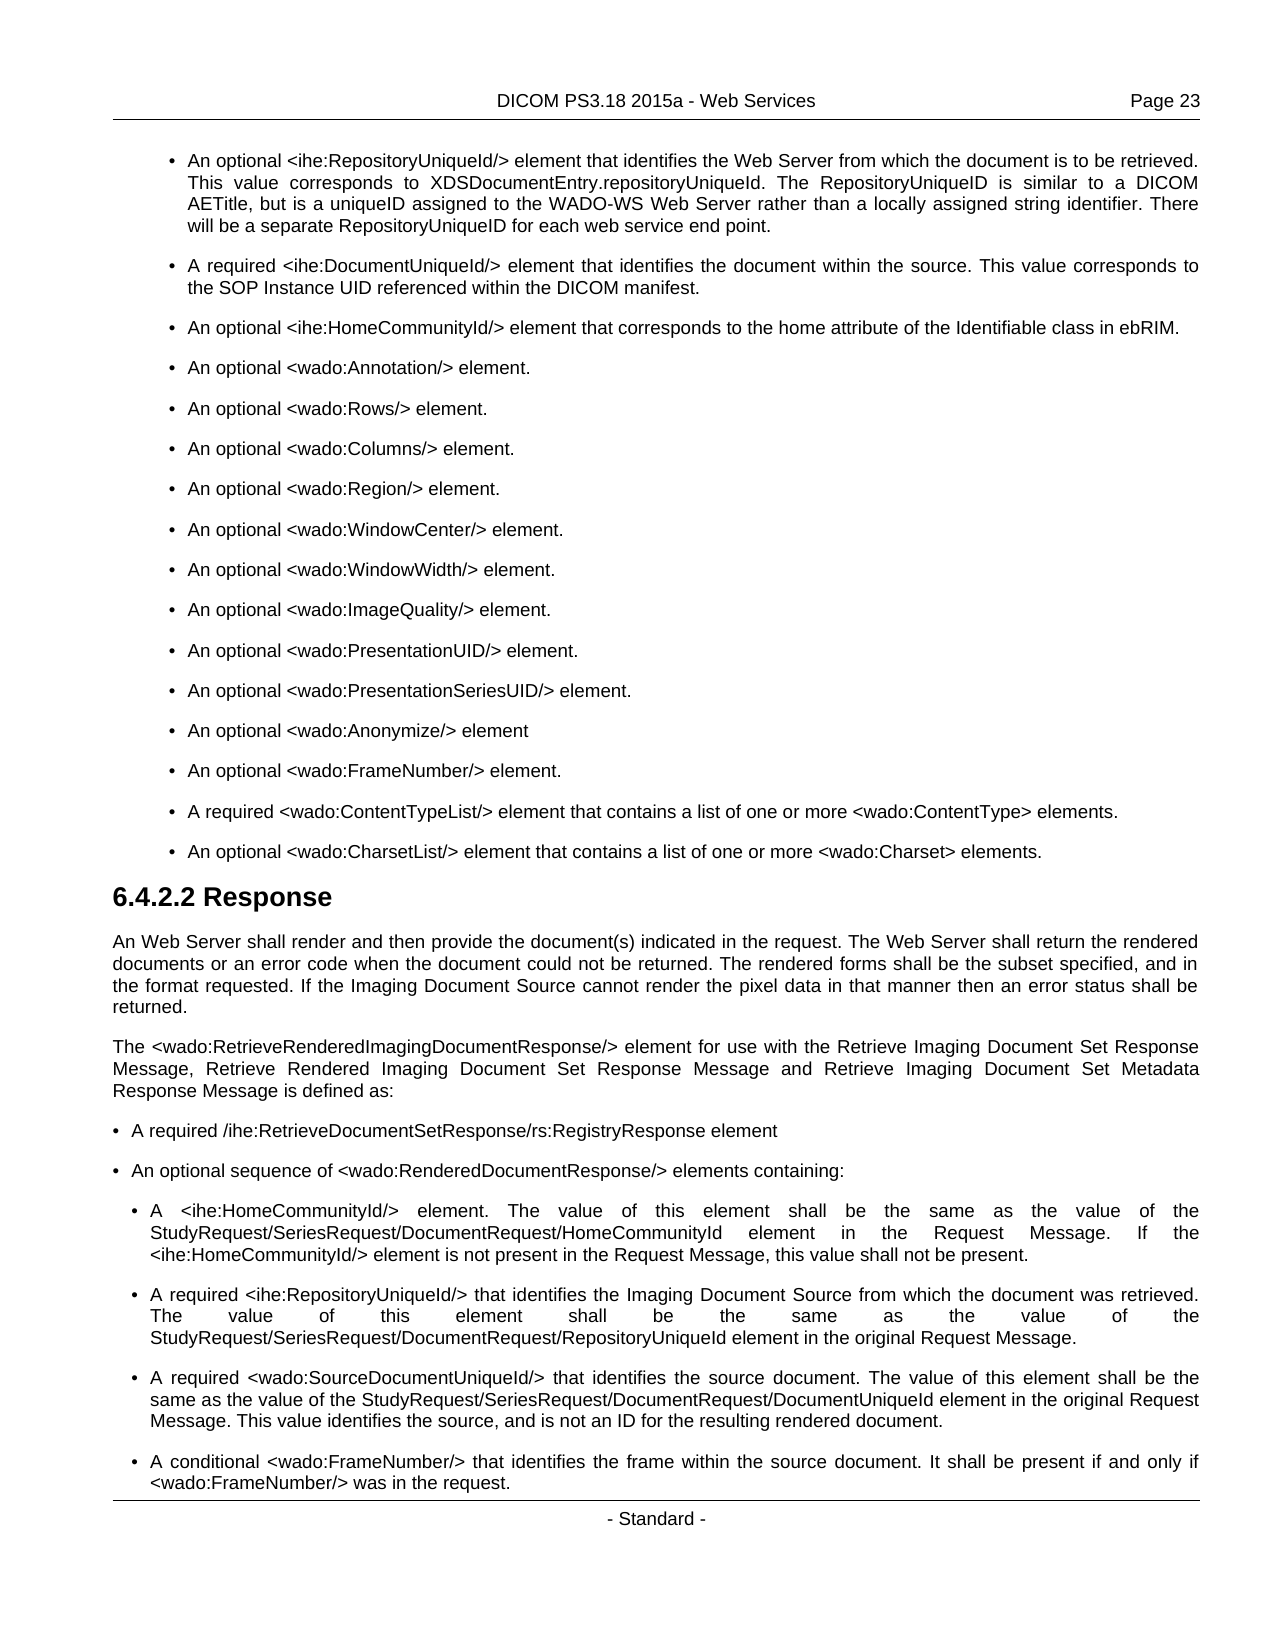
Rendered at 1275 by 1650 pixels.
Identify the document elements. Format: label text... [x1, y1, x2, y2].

text 6.4.2.2 Response [112, 881, 1200, 912]
list A required <ihe:DocumentUniqueId/> element that identifies the document within the source. This value corresponds to the SOP Instance UID referenced within the DICOM manifest. [169, 255, 1200, 298]
list A required <ihe:RepositoryUniqueId/> that identifies the Imaging Document Source from which the document was retrieved. The value of this element shall be the same as the value of the StudyRequest/SeriesRequest/DocumentRequest/RepositoryUniqueId element in the original Request Message. [131, 1284, 1200, 1348]
list An optional <wado:FrameNumber/> element. [169, 760, 1200, 782]
text An Web Server shall render and then provide the document(s) indicated in the request. The Web Server shall return the rendered documents or an error code when the document could not be returned. The rendered forms shall be the subset specified, and in the format requested. If the Imaging Document Source cannot render the pixel data in that manner then an error status shall be returned. [112, 931, 1200, 1017]
list An optional <wado:ImageQuality/> element. [169, 599, 1200, 621]
list A required <wado:SourceDocumentUniqueId/> that identifies the source document. The value of this element shall be the same as the value of the StudyRequest/SeriesRequest/DocumentRequest/DocumentUniqueId element in the original Request Message. This value identifies the source, and is not an ID for the resulting rendered document. [131, 1367, 1200, 1432]
list An optional <wado:WindowWidth/> element. [169, 559, 1200, 580]
list An optional <wado:Annotation/> element. [169, 357, 1200, 379]
list A <ihe:HomeCommunityId/> element. The value of this element shall be the same as the value of the StudyRequest/SeriesRequest/DocumentRequest/HomeCommunityId element in the Request Message. If the <ihe:HomeCommunityId/> element is not present in the Request Message, this value shall not be present. [131, 1200, 1200, 1265]
list An optional sequence of <wado:RenderedDocumentResponse/> elements containing: [112, 1160, 1200, 1182]
list An optional <wado:CharsetList/> element that contains a list of one or more <wado:Charset> elements. [169, 841, 1200, 862]
list An optional <ihe:HomeCommunityId/> element that corresponds to the home attribute of the Identifiable class in ebRIM. [169, 317, 1200, 338]
list A conditional <wado:FrameNumber/> that identifies the frame within the source document. It shall be present if and only if <wado:FrameNumber/> was in the request. [131, 1451, 1200, 1494]
list A required <wado:ContentTypeList/> element that contains a list of one or more <wado:ContentType> elements. [169, 801, 1200, 822]
list An optional <wado:Columns/> element. [169, 438, 1200, 459]
list An optional <wado:PresentationUID/> element. [169, 639, 1200, 661]
list An optional <wado:Rows/> element. [169, 397, 1200, 419]
text The <wado:RetrieveRenderedImagingDocumentResponse/> element for use with the Retrieve Imaging Document Set Response Message, Retrieve Rendered Imaging Document Set Response Message and Retrieve Imaging Document Set Metadata Response Message is defined as: [112, 1036, 1200, 1101]
list An optional <wado:Region/> element. [169, 478, 1200, 500]
list An optional <wado:PresentationSeriesUID/> element. [169, 680, 1200, 701]
list An optional <wado:Anonymize/> element [169, 720, 1200, 742]
list An optional <ihe:RepositoryUniqueId/> element that identifies the Web Server from which the document is to be retrieved. This value corresponds to XDSDocumentEntry.repositoryUniqueId. The RepositoryUniqueID is similar to a DICOM AETitle, but is a uniqueID assigned to the WADO-WS Web Server rather than a locally assigned string identifier. There will be a separate RepositoryUniqueID for each web service end point. [169, 150, 1200, 236]
list An optional <wado:WindowCenter/> element. [169, 518, 1200, 540]
list A required /ihe:RetrieveDocumentSetResponse/rs:RegistryResponse element [112, 1120, 1200, 1141]
